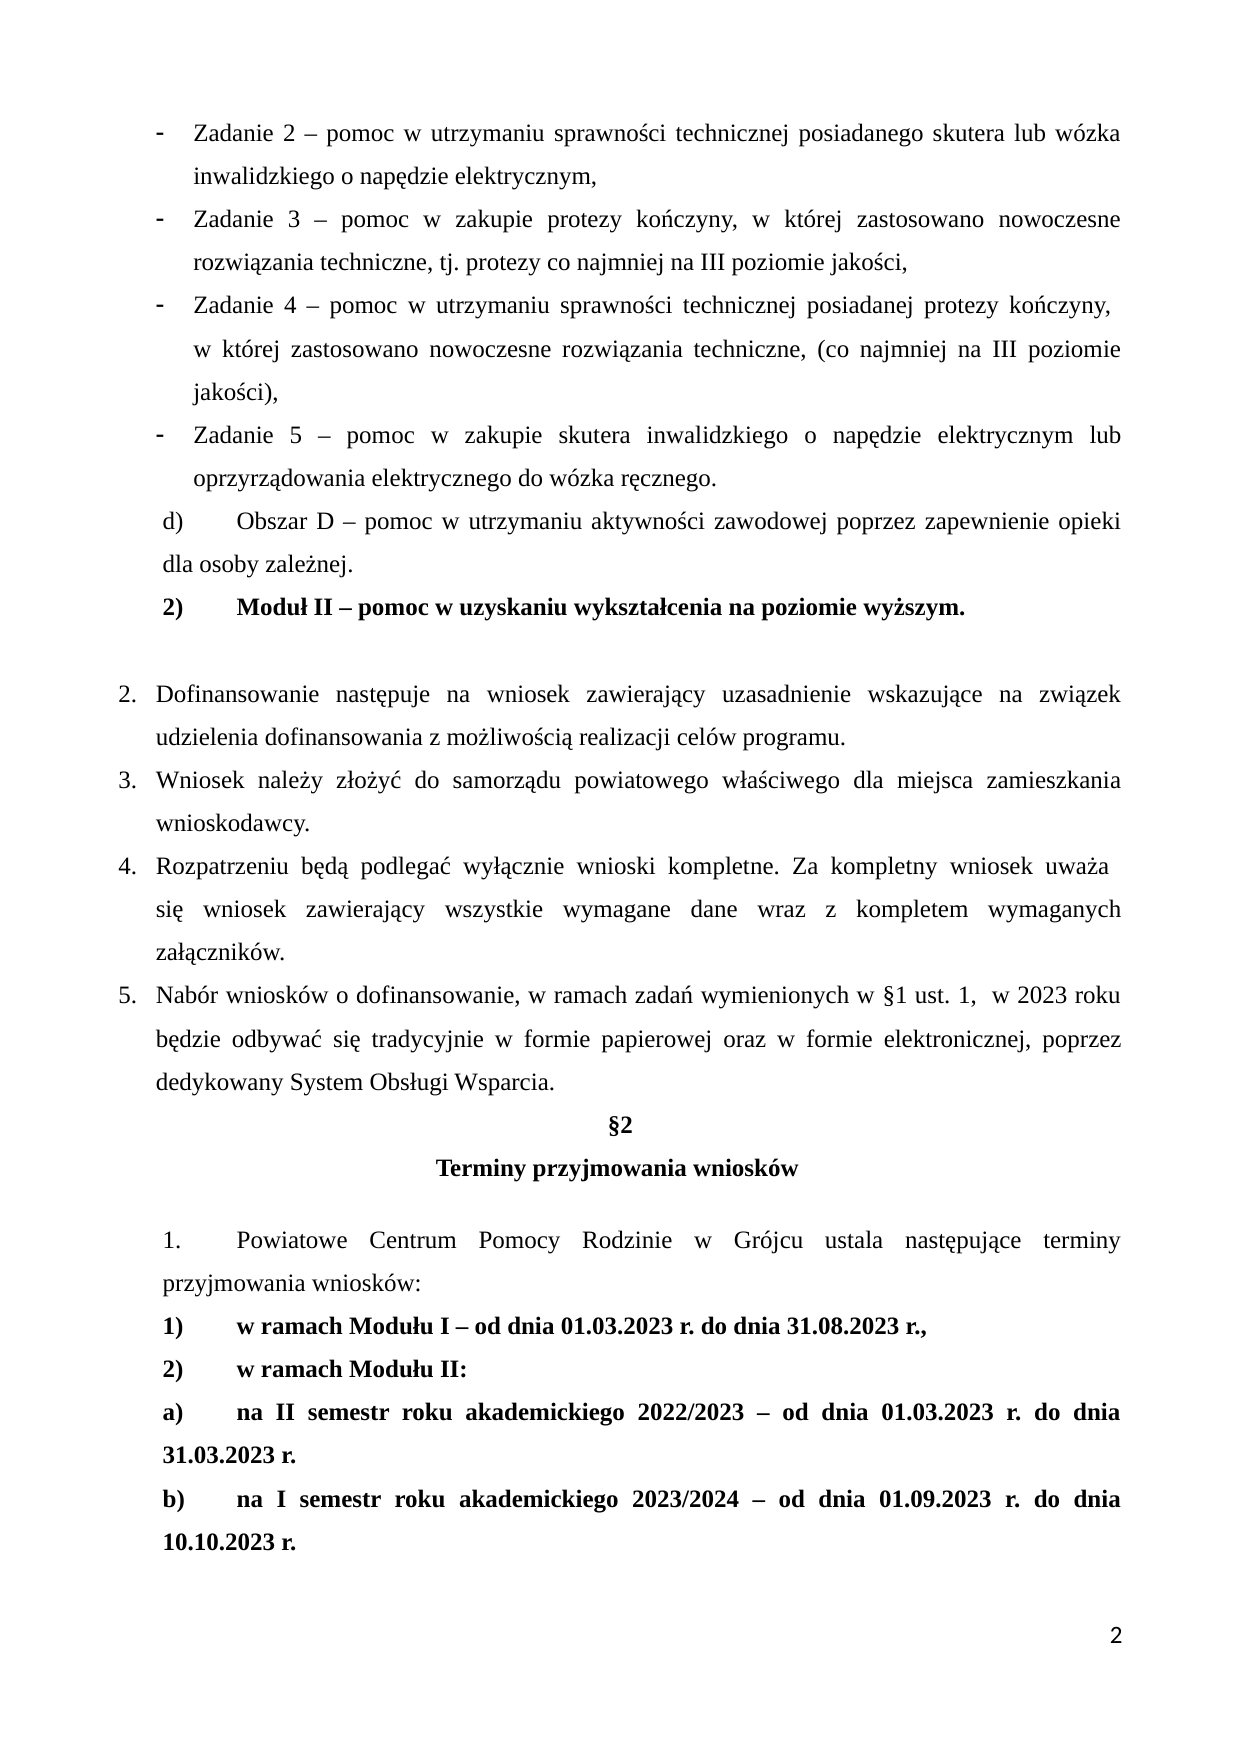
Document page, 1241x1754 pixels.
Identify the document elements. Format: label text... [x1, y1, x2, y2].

list Zadanie 5 – pomoc w zakupie skutera inwalidzkiego o napędzie elektrycznym lub oprzyrządowania elektrycznego do wózka ręcznego. [156, 420, 1122, 492]
list Zadanie 3 – pomoc w zakupie protezy kończyny, w której zastosowano nowoczesne rozwiązania techniczne, tj. protezy co najmniej na III poziomie jakości, [156, 204, 1122, 276]
list Zadanie 2 – pomoc w utrzymaniu sprawności technicznej posiadanego skutera lub wózka inwalidzkiego o napędzie elektrycznym, [156, 118, 1122, 190]
text §2 [118, 1110, 1122, 1139]
list w ramach Modułu II: [162, 1354, 1122, 1383]
list Obszar D – pomoc w utrzymaniu aktywności zawodowej poprzez zapewnienie opieki dla osoby zależnej. [162, 506, 1122, 578]
text Terminy przyjmowania wniosków [118, 1153, 1122, 1182]
list Dofinansowanie następuje na wniosek zawierający uzasadnienie wskazujące na związek udzielenia dofinansowania z możliwością realizacji celów programu. [118, 679, 1122, 751]
list w ramach Modułu I – od dnia 01.03.2023 r. do dnia 31.08.2023 r., [162, 1311, 1122, 1340]
list Wniosek należy złożyć do samorządu powiatowego właściwego dla miejsca zamieszkania wnioskodawcy. [118, 765, 1122, 837]
list Zadanie 4 – pomoc w utrzymaniu sprawności technicznej posiadanej protezy kończyny, w której zastosowano nowoczesne rozwiązania techniczne, (co najmniej na III poziomie jakości), [156, 291, 1122, 406]
list na I semestr roku akademickiego 2023/2024 – od dnia 01.09.2023 r. do dnia 10.10.2023 r. [162, 1484, 1122, 1556]
list Nabór wniosków o dofinansowanie, w ramach zadań wymienionych w §1 ust. 1, w 2023 roku będzie odbywać się tradycyjnie w formie papierowej oraz w formie elektronicznej, poprzez dedykowany System Obsługi Wsparcia. [118, 981, 1122, 1096]
list Moduł II – pomoc w uzyskaniu wykształcenia na poziomie wyższym. [162, 592, 1122, 621]
list Powiatowe Centrum Pomocy Rodzinie w Grójcu ustala następujące terminy przyjmowania wniosków: [162, 1225, 1122, 1297]
list na II semestr roku akademickiego 2022/2023 – od dnia 01.03.2023 r. do dnia 31.03.2023 r. [162, 1397, 1122, 1469]
list Rozpatrzeniu będą podlegać wyłącznie wnioski kompletne. Za kompletny wniosek uważa się wniosek zawierający wszystkie wymagane dane wraz z kompletem wymaganych załączników. [118, 851, 1122, 966]
